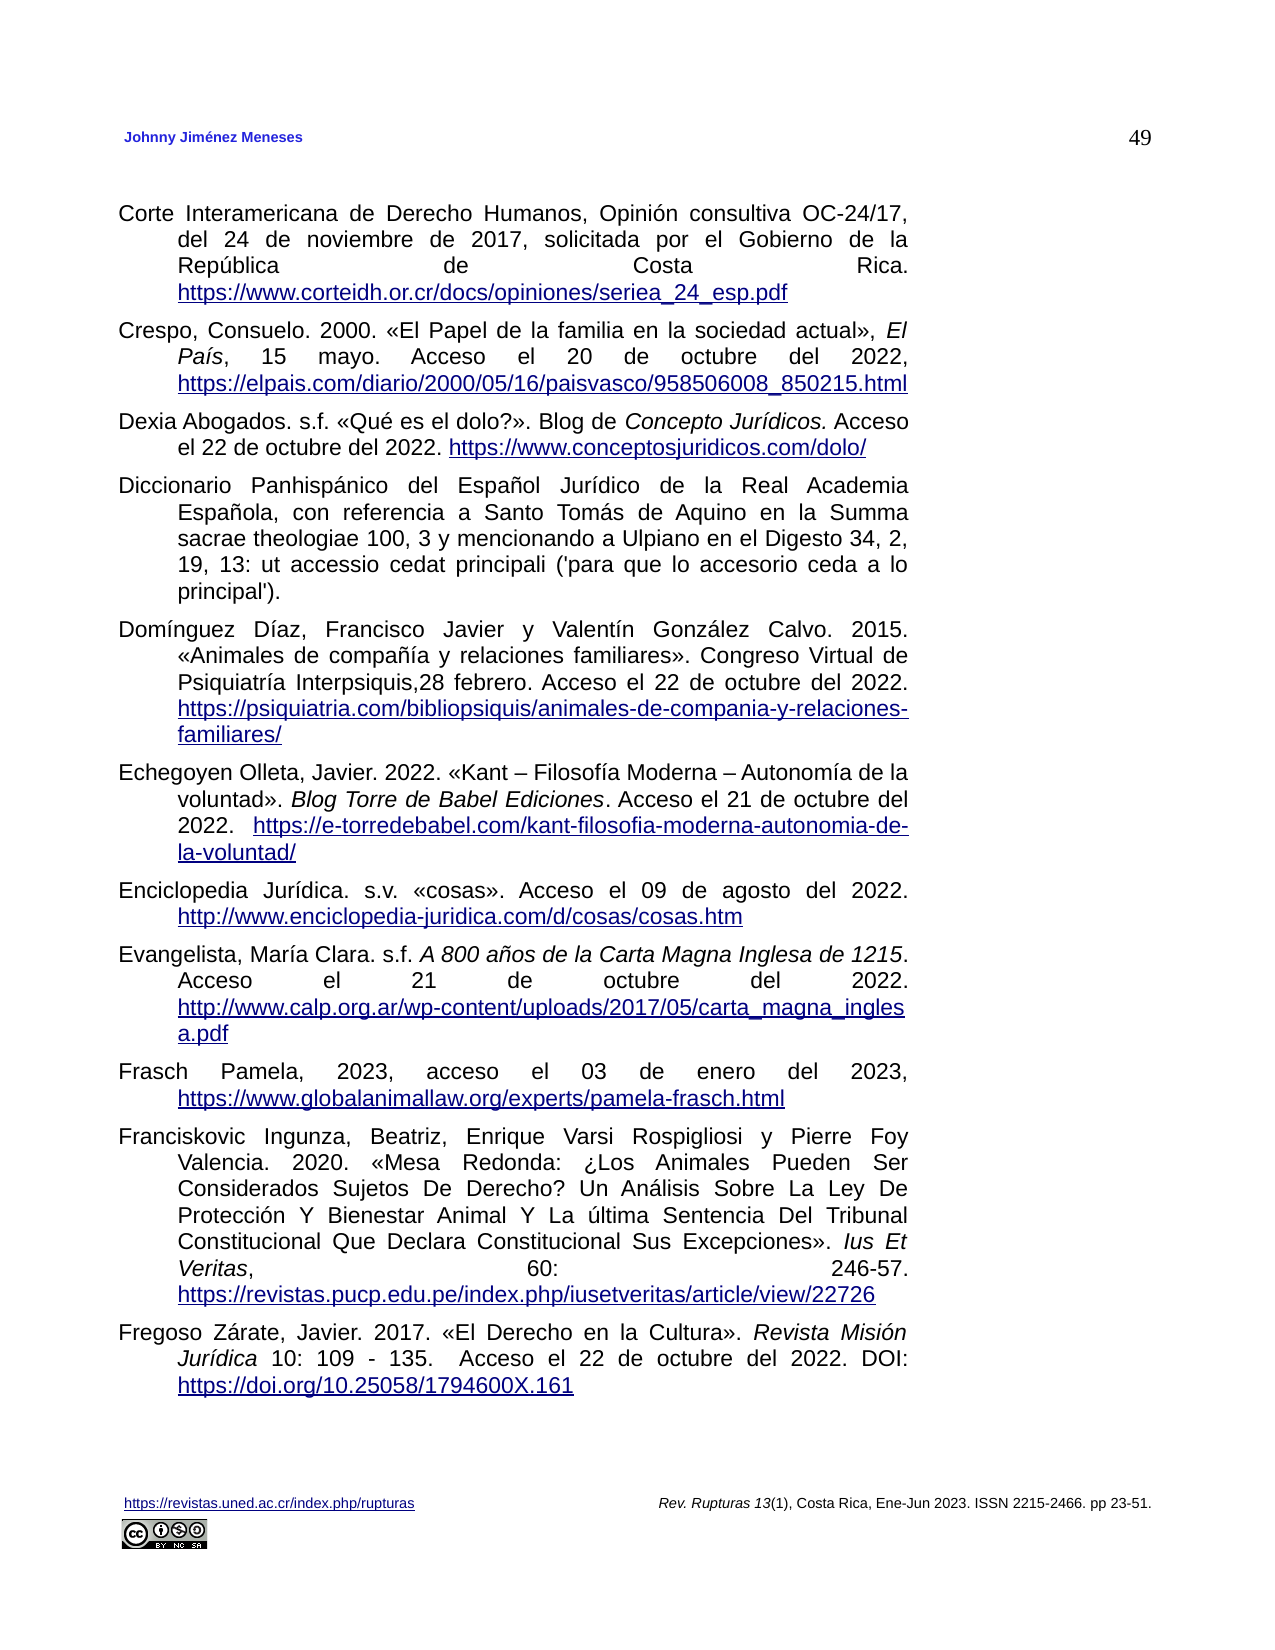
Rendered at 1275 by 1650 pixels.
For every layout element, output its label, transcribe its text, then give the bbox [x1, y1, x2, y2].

text Fregoso Zárate, Javier. 2017. «El Derecho en la Cultura». Revista Misión Jurídica 10: 109 - 135. Acceso el 22 de octubre del 2022. DOI: https://doi.org/10.25058/1794600X.161 [118, 1319, 909, 1398]
text Corte Interamericana de Derecho Humanos, Opinión consultiva OC-24/17, del 24 de noviembre de 2017, solicitada por el Gobierno de la República de Costa Rica. https://www.corteidh.or.cr/docs/opiniones/seriea_24_esp.pdf [118, 200, 909, 305]
text Diccionario Panhispánico del Español Jurídico de la Real Academia Española, con referencia a Santo Tomás de Aquino en la Summa sacrae theologiae 100, 3 y mencionando a Ulpiano en el Digesto 34, 2, 19, 13: ut accessio cedat principali ('para que lo accesorio ceda a lo principal'). [118, 472, 909, 604]
picture [121, 1519, 208, 1549]
text Domínguez Díaz, Francisco Javier y Valentín González Calvo. 2015. «Animales de compañía y relaciones familiares». Congreso Virtual de Psiquiatría Interpsiquis,28 febrero. Acceso el 22 de octubre del 2022. https://psiquiatria.com/bibliopsiquis/animales-de-compania-y-relaciones-familiares/ [118, 616, 909, 748]
text Dexia Abogados. s.f. «Qué es el dolo?». Blog de Concepto Jurídicos. Acceso el 22 de octubre del 2022. https://www.conceptosjuridicos.com/dolo/ [118, 408, 909, 461]
text Franciskovic Ingunza, Beatriz, Enrique Varsi Rospigliosi y Pierre Foy Valencia. 2020. «Mesa Redonda: ¿Los Animales Pueden Ser Considerados Sujetos De Derecho? Un Análisis Sobre La Ley De Protección Y Bienestar Animal Y La última Sentencia Del Tribunal Constitucional Que Declara Constitucional Sus Excepciones». Ius Et Veritas, 60: 246-57. https://revistas.pucp.edu.pe/index.php/iusetveritas/article/view/22726 [118, 1123, 909, 1307]
text Frasch Pamela, 2023, acceso el 03 de enero del 2023, https://www.globalanimallaw.org/experts/pamela-frasch.html [118, 1058, 909, 1111]
text Enciclopedia Jurídica. s.v. «cosas». Acceso el 09 de agosto del 2022. http://www.enciclopedia-juridica.com/d/cosas/cosas.htm [118, 877, 909, 929]
text Crespo, Consuelo. 2000. «El Papel de la familia en la sociedad actual», El País, 15 mayo. Acceso el 20 de octubre del 2022, https://elpais.com/diario/2000/05/16/paisvasco/958506008_850215.html [118, 317, 909, 396]
text Evangelista, María Clara. s.f. A 800 años de la Carta Magna Inglesa de 1215. Acceso el 21 de octubre del 2022. http://www.calp.org.ar/wp-content/uploads/2017/05/carta_magna_inglesa.pdf [118, 941, 909, 1046]
text Echegoyen Olleta, Javier. 2022. «Kant – Filosofía Moderna – Autonomía de la voluntad». Blog Torre de Babel Ediciones. Acceso el 21 de octubre del 2022. https://e-torredebabel.com/kant-filosofia-moderna-autonomia-de-la-voluntad/ [118, 759, 909, 865]
